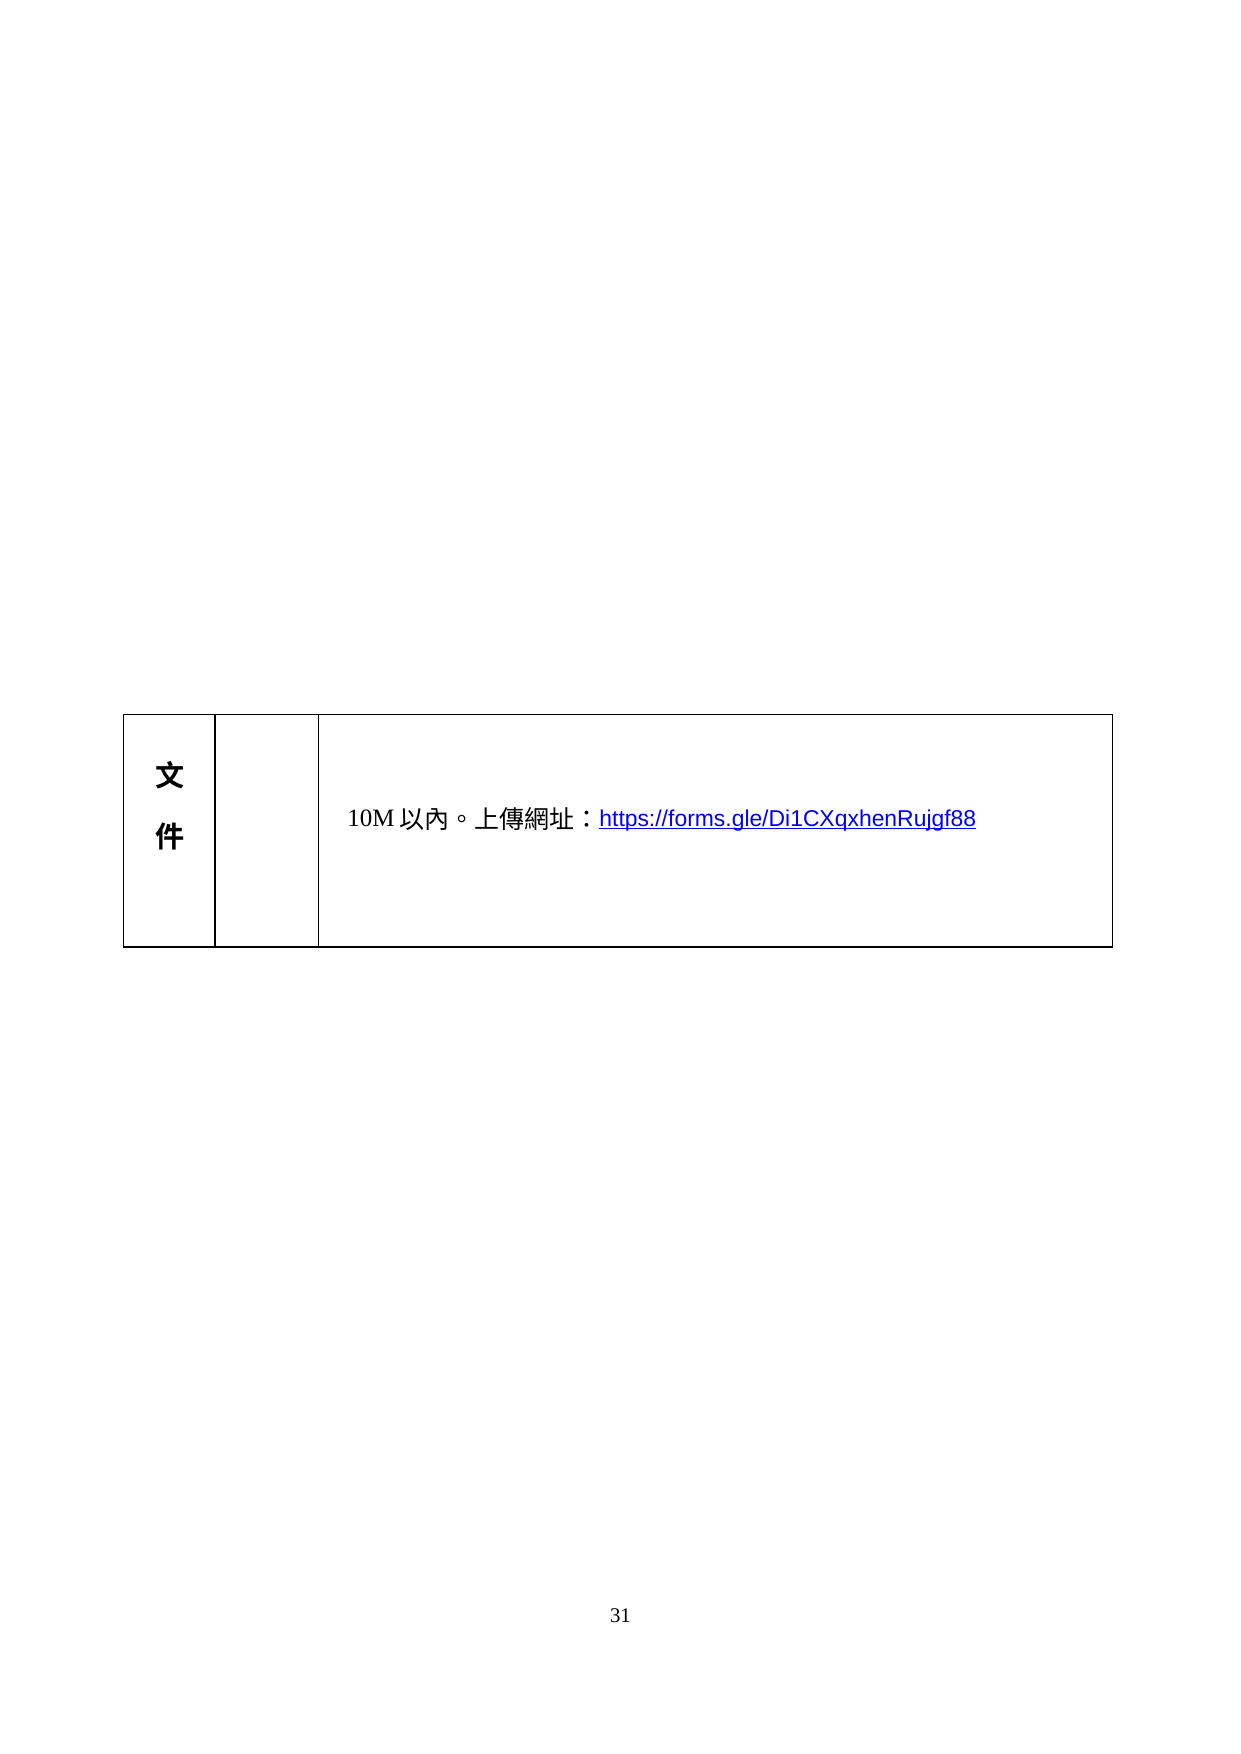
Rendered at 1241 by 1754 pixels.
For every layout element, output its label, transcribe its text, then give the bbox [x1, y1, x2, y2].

table_cell 文 件 [124, 715, 214, 856]
table_cell [216, 856, 318, 946]
table_cell [216, 715, 318, 856]
table_cell [124, 856, 214, 946]
table_cell 初賽檔案文件上傳與繳交時間： 2025年2月3日(一)至2025年2月27日(四) 1.上傳企劃書/簡報檔案書面電子檔 僅接受單一pdf檔，故請將企劃書電子檔存成pdf格式，檔案大小在10M以內。上傳網址：https://forms.gle/Di1CXqxhenRujgf88 2. 繳交紙本文件： ■共四件，如下 企劃書/簡報檔案書面3份、參賽隊伍資料表、學生證正反面影本、著作授權同意書 企劃書紙本/簡報檔案書面 行銷企劃/創意創業組：參賽企劃書乙式3份（企劃書格式可參閱附件一與附件二）。 英文商品解說組：簡報檔案書面乙式3份（內容可參閱附件三）。 參賽隊伍資料表: 參賽隊伍資料表一份，須有指導老師與隊長簽名，參賽隊伍資料表請參閱附件四。 學生證正反面影本: 參賽隊伍中所有成員之學生證正反面影本各一份，請參閱附件五。 著作授權同意書: 授權同意書一份，須有每位授權人簽名，授權同意書請參閱附件六。 ※以上紙本資料請寄： 710301臺南市永康區南台街1號，南臺科技大學 財金系 經營企劃案暨專題製作競賽活動小組收 ※參賽隊伍資料表、學生證正反面影本黏貼表、著作授權同意書亦可至競賽活動網址下載： https://business.stust.edu.tw/tc/node/HighSchool_downloads [319, 715, 1112, 946]
